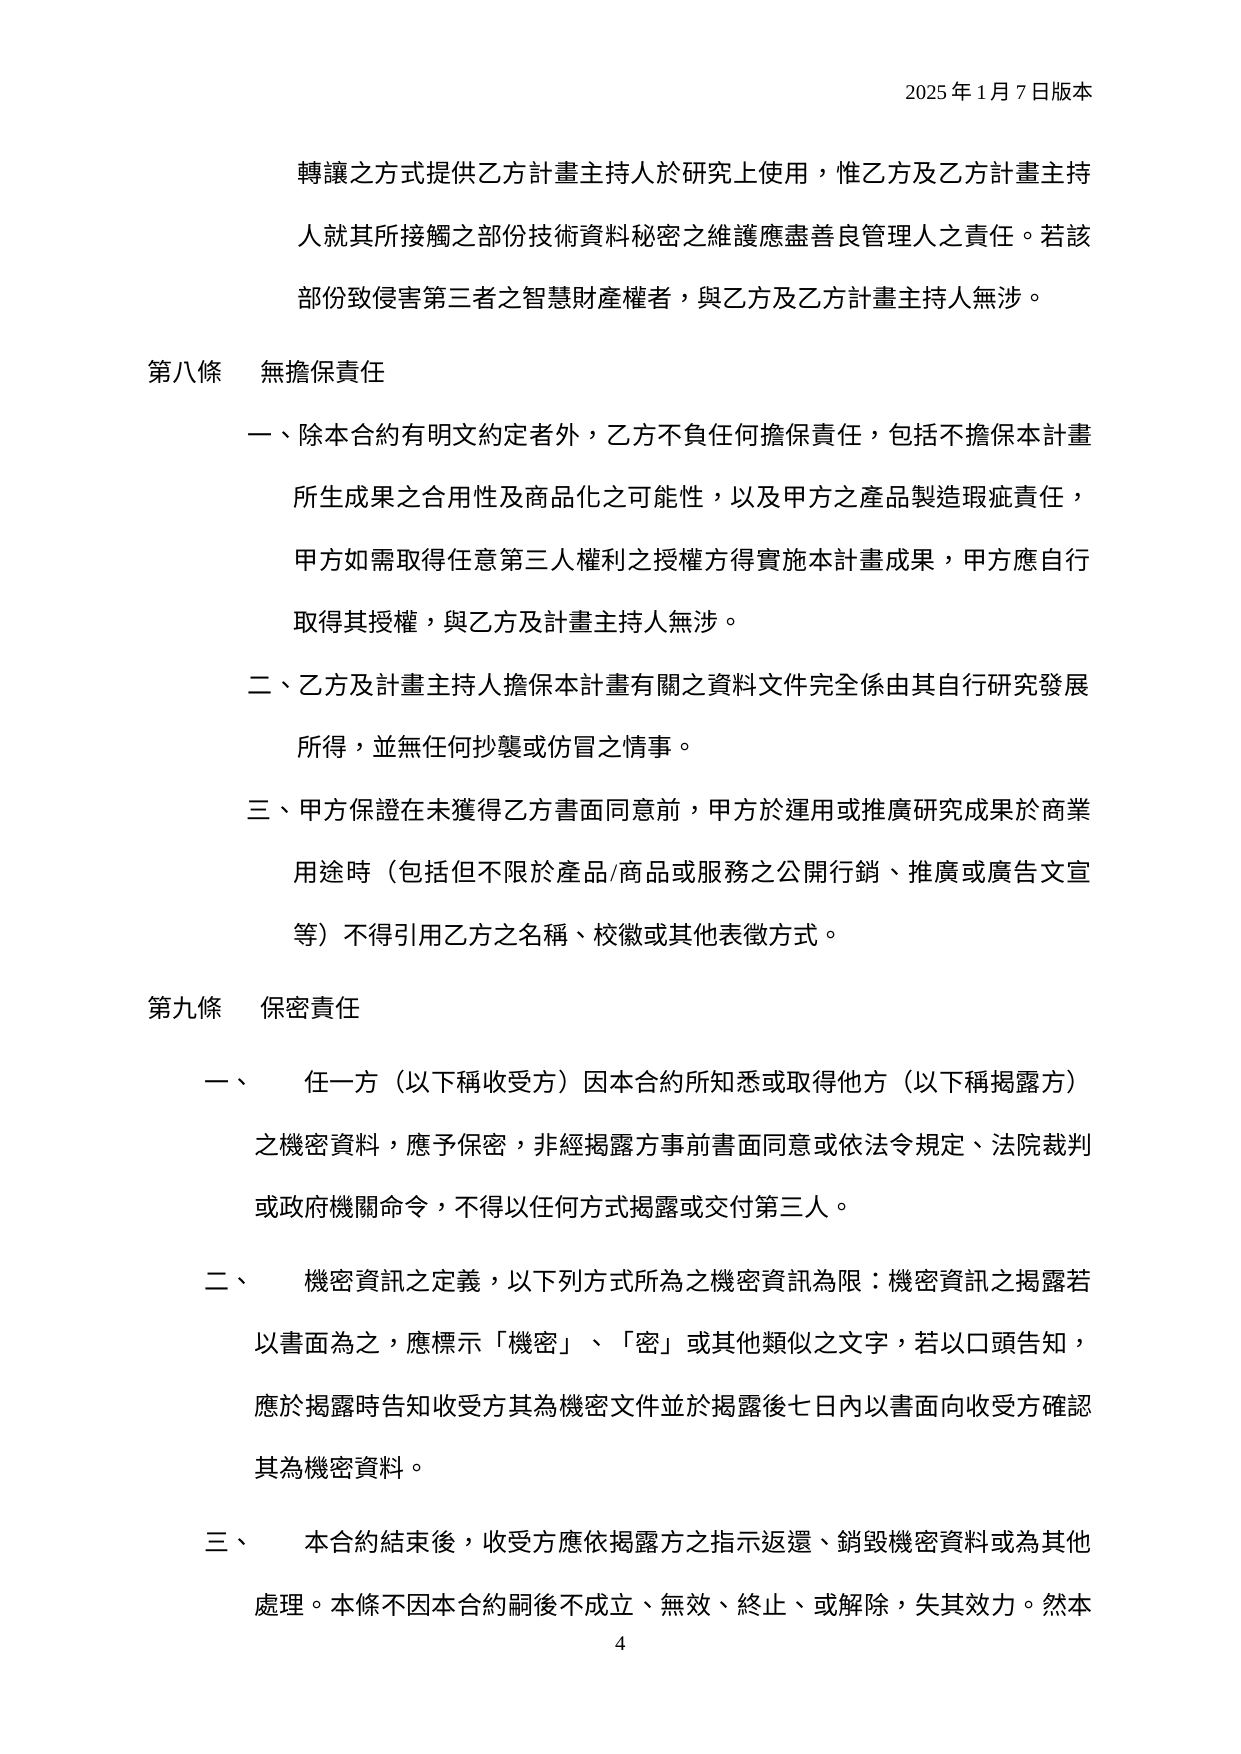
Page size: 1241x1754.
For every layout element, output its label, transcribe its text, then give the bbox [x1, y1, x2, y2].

text 二、乙方及計畫主持人擔保本計畫有關之資料文件完全係由其自行研究發展所得，並無任何抄襲或仿冒之情事。 [248, 642, 1092, 767]
list 任一方（以下稱收受方）因本合約所知悉或取得他方（以下稱揭露方）之機密資料，應予保密，非經揭露方事前書面同意或依法令規定、法院裁判或政府機關命令，不得以任何方式揭露或交付第三人。 [204, 1039, 1092, 1227]
text 一、除本合約有明文約定者外，乙方不負任何擔保責任，包括不擔保本計畫所生成果之合用性及商品化之可能性，以及甲方之產品製造瑕疵責任，甲方如需取得任意第三人權利之授權方得實施本計畫成果，甲方應自行取得其授權，與乙方及計畫主持人無涉。 [247, 392, 1092, 642]
list 保密責任 [148, 965, 1092, 1028]
list 本合約結束後，收受方應依揭露方之指示返還、銷毀機密資料或為其他處理。本條不因本合約嗣後不成立、無效、終止、或解除，失其效力。然本 [204, 1499, 1092, 1624]
list 機密資訊之定義，以下列方式所為之機密資訊為限：機密資訊之揭露若以書面為之，應標示「機密」、「密」或其他類似之文字，若以口頭告知，應於揭露時告知收受方其為機密文件並於揭露後七日內以書面向收受方確認其為機密資料。 [204, 1238, 1092, 1488]
list 無擔保責任 [148, 329, 1092, 392]
text 三、甲方保證在未獲得乙方書面同意前，甲方於運用或推廣研究成果於商業用途時（包括但不限於產品/商品或服務之公開行銷、推廣或廣告文宣等）不得引用乙方之名稱、校徽或其他表徵方式。 [247, 767, 1092, 954]
text 轉讓之方式提供乙方計畫主持人於研究上使用，惟乙方及乙方計畫主持人就其所接觸之部份技術資料秘密之維護應盡善良管理人之責任。若該部份致侵害第三者之智慧財產權者，與乙方及乙方計畫主持人無涉。 [248, 130, 1092, 318]
